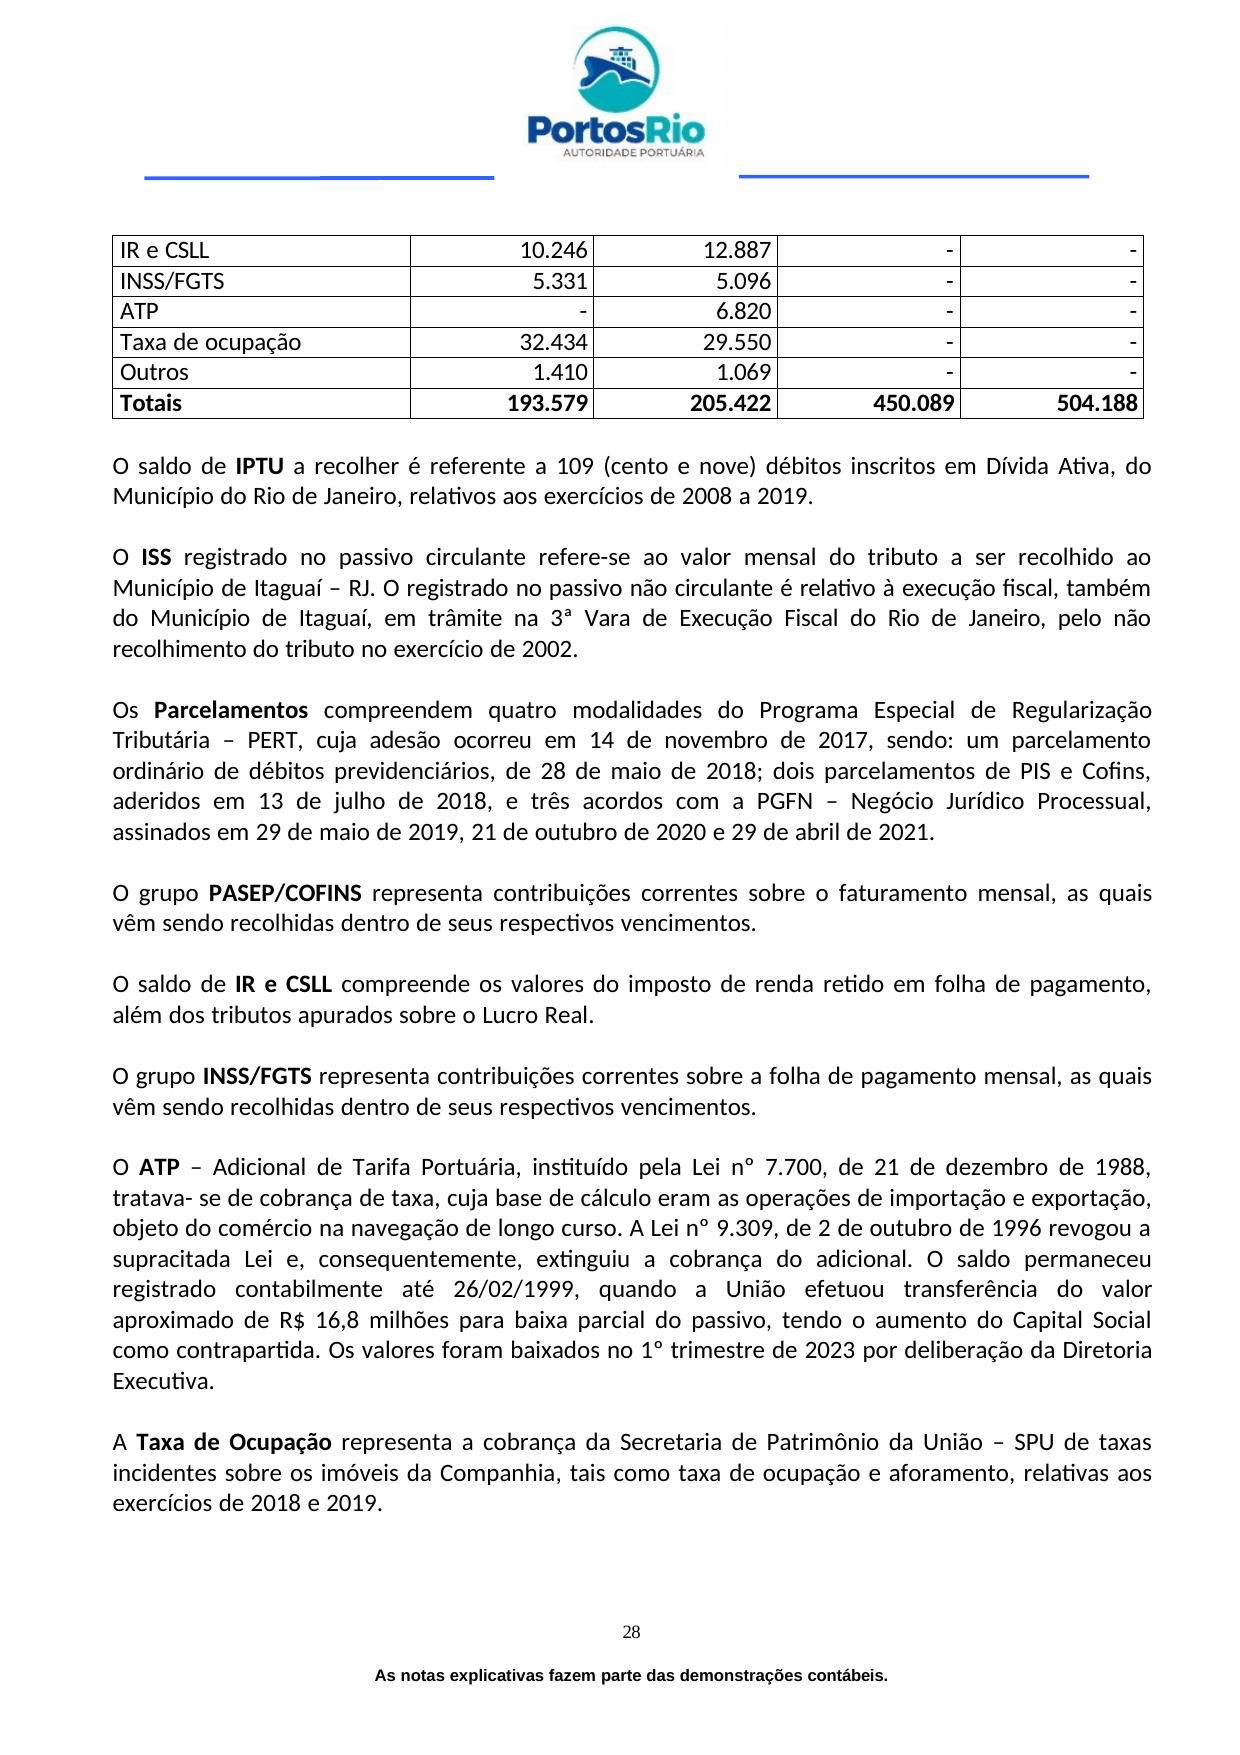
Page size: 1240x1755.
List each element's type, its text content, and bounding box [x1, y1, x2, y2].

table_header - [961, 236, 1143, 266]
table_cell Taxa de ocupação [113, 328, 410, 357]
text O ISS registrado no passivo circulante refere-se ao valor mensal do tributo a ser recolhido ao Município de Itaguaí – RJ. O registrado no passivo não circulante é relativo à execução fiscal, também do Município de Itaguaí, em trâmite na 3ª Vara de Execução Fiscal do Rio de Janeiro, pelo não recolhimento do tributo no exercício de 2002. [112, 541, 1152, 663]
table_cell INSS/FGTS [113, 267, 410, 296]
table_cell Outros [113, 358, 410, 387]
table_cell 6.820 [594, 297, 777, 327]
table_cell - [778, 358, 960, 387]
table_cell - [778, 328, 960, 357]
table_header 12.887 [594, 236, 777, 266]
text O saldo de IR e CSLL compreende os valores do imposto de renda retido em folha de pagamento, além dos tributos apurados sobre o Lucro Real. [112, 968, 1152, 1029]
table_cell 504.188 [961, 389, 1143, 418]
table_cell 193.579 [411, 389, 593, 418]
text A Taxa de Ocupação representa a cobrança da Secretaria de Patrimônio da União – SPU de taxas incidentes sobre os imóveis da Companhia, tais como taxa de ocupação e aforamento, relativas aos exercícios de 2018 e 2019. [112, 1426, 1152, 1518]
table_cell - [961, 297, 1143, 327]
table_cell 5.331 [411, 267, 593, 296]
text Os Parcelamentos compreendem quatro modalidades do Programa Especial de Regularização Tributária – PERT, cuja adesão ocorreu em 14 de novembro de 2017, sendo: um parcelamento ordinário de débitos previdenciários, de 28 de maio de 2018; dois parcelamentos de PIS e Cofins, aderidos em 13 de julho de 2018, e três acordos com a PGFN – Negócio Jurídico Processual, assinados em 29 de maio de 2019, 21 de outubro de 2020 e 29 de abril de 2021. [112, 694, 1152, 846]
table_header IR e CSLL [113, 236, 410, 266]
table_cell 32.434 [411, 328, 593, 357]
table_cell 1.069 [594, 358, 777, 387]
table_cell 5.096 [594, 267, 777, 296]
table_cell 29.550 [594, 328, 777, 357]
table_cell - [411, 297, 593, 327]
table_cell - [778, 297, 960, 327]
table_cell - [961, 328, 1143, 357]
text O saldo de IPTU a recolher é referente a 109 (cento e nove) débitos inscritos em Dívida Ativa, do Município do Rio de Janeiro, relativos aos exercícios de 2008 a 2019. [112, 450, 1152, 511]
table_cell - [961, 358, 1143, 387]
table_header - [778, 236, 960, 266]
text O grupo PASEP/COFINS representa contribuições correntes sobre o faturamento mensal, as quais vêm sendo recolhidas dentro de seus respectivos vencimentos. [112, 877, 1152, 938]
text O ATP – Adicional de Tarifa Portuária, instituído pela Lei nº 7.700, de 21 de dezembro de 1988, tratava- se de cobrança de taxa, cuja base de cálculo eram as operações de importação e exportação, objeto do comércio na navegação de longo curso. A Lei nº 9.309, de 2 de outubro de 1996 revogou a supracitada Lei e, consequentemente, extinguiu a cobrança do adicional. O saldo permaneceu registrado contabilmente até 26/02/1999, quando a União efetuou transferência do valor aproximado de R$ 16,8 milhões para baixa parcial do passivo, tendo o aumento do Capital Social como contrapartida. Os valores foram baixados no 1º trimestre de 2023 por deliberação da Diretoria Executiva. [112, 1152, 1152, 1396]
table_cell ATP [113, 297, 410, 327]
table_cell 205.422 [594, 389, 777, 418]
table_cell 1.410 [411, 358, 593, 387]
table_header 10.246 [411, 236, 593, 266]
table_cell 450.089 [778, 389, 960, 418]
table_cell Totais [113, 389, 410, 418]
text O grupo INSS/FGTS representa contribuições correntes sobre a folha de pagamento mensal, as quais vêm sendo recolhidas dentro de seus respectivos vencimentos. [112, 1060, 1152, 1121]
table_cell - [778, 267, 960, 296]
table_cell - [961, 267, 1143, 296]
